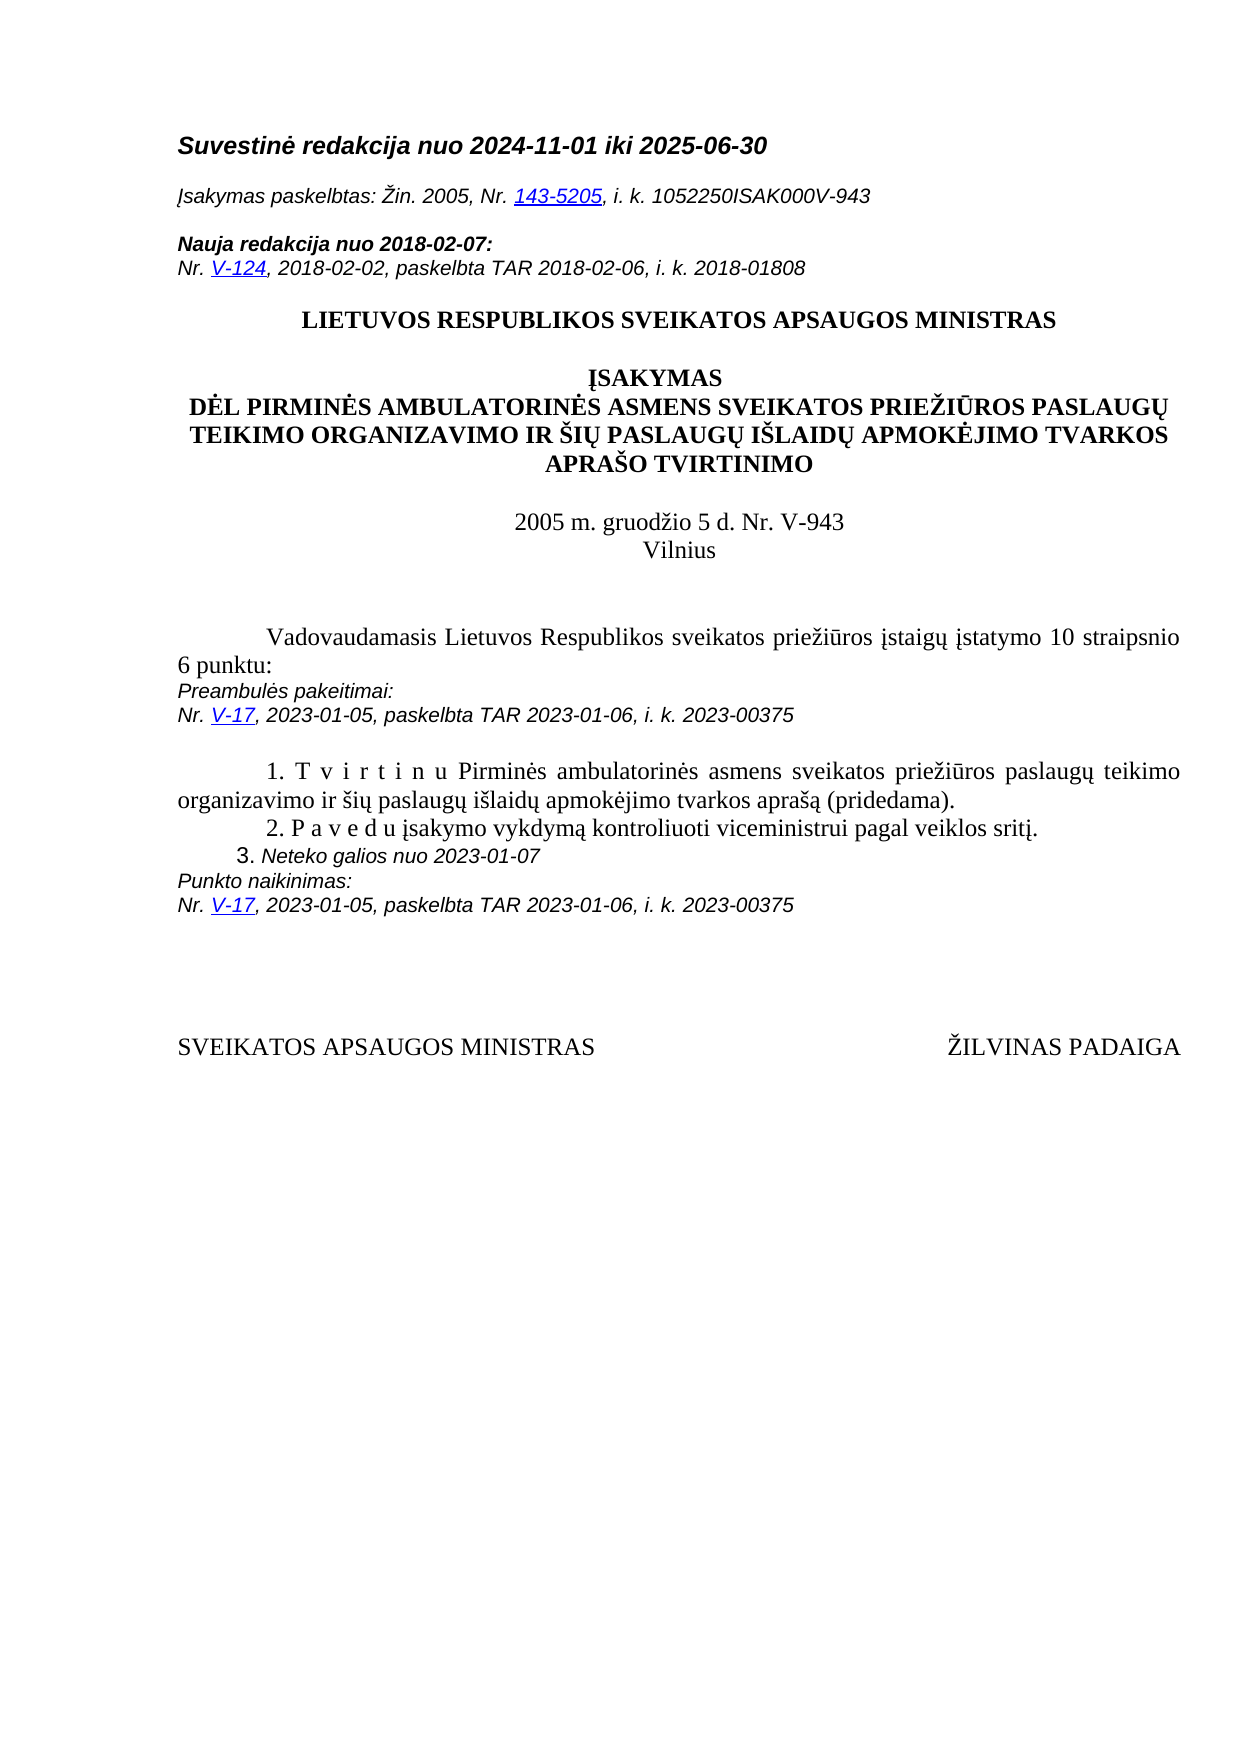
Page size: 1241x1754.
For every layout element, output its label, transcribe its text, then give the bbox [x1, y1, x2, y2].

text Suvestinė redakcija nuo 2024-11-01 iki 2025-06-30 [177, 131, 1181, 159]
text Vadovaudamasis Lietuvos Respublikos sveikatos priežiūros įstaigų įstatymo 10 straipsnio 6 punktu: [177, 622, 1181, 679]
text Preambulės pakeitimai: [177, 679, 1181, 703]
text Įsakymas paskelbtas: Žin. 2005, Nr. 143-5205, i. k. 1052250ISAK000V-943 [177, 183, 1181, 207]
text 3. Neteko galios nuo 2023-01-07 [177, 842, 1181, 869]
text Punkto naikinimas: [177, 869, 1181, 893]
text Nr. V-124, 2018-02-02, paskelbta TAR 2018-02-06, i. k. 2018-01808 [177, 255, 1181, 279]
text ĮSAKYMAS [177, 363, 1133, 392]
text SVEIKATOS APSAUGOS MINISTRAS ŽILVINAS PADAIGA [177, 1032, 1181, 1060]
text Vilnius [177, 536, 1181, 564]
text Nr. V-17, 2023-01-05, paskelbta TAR 2023-01-06, i. k. 2023-00375 [177, 893, 1181, 917]
text Nr. V-17, 2023-01-05, paskelbta TAR 2023-01-06, i. k. 2023-00375 [177, 703, 1181, 727]
text 1. T v i r t i n u Pirminės ambulatorinės asmens sveikatos priežiūros paslaugų teikimo organizavimo ir šių paslaugų išlaidų apmokėjimo tvarkos aprašą (pridedama). [177, 756, 1181, 813]
text LIETUVOS RESPUBLIKOS SVEIKATOS APSAUGOS MINISTRAS [177, 306, 1181, 334]
text 2. P a v e d u įsakymo vykdymą kontroliuoti viceministrui pagal veiklos sritį. [177, 813, 1181, 842]
text DĖL PIRMINĖS AMBULATORINĖS ASMENS SVEIKATOS PRIEŽIŪROS PASLAUGŲ TEIKIMO ORGANIZAVIMO IR ŠIŲ PASLAUGŲ IŠLAIDŲ APMOKĖJIMO TVARKOS APRAŠO TVIRTINIMO [177, 392, 1181, 478]
text 2005 m. gruodžio 5 d. Nr. V-943 [177, 507, 1181, 536]
text Nauja redakcija nuo 2018-02-07: [177, 231, 1181, 255]
